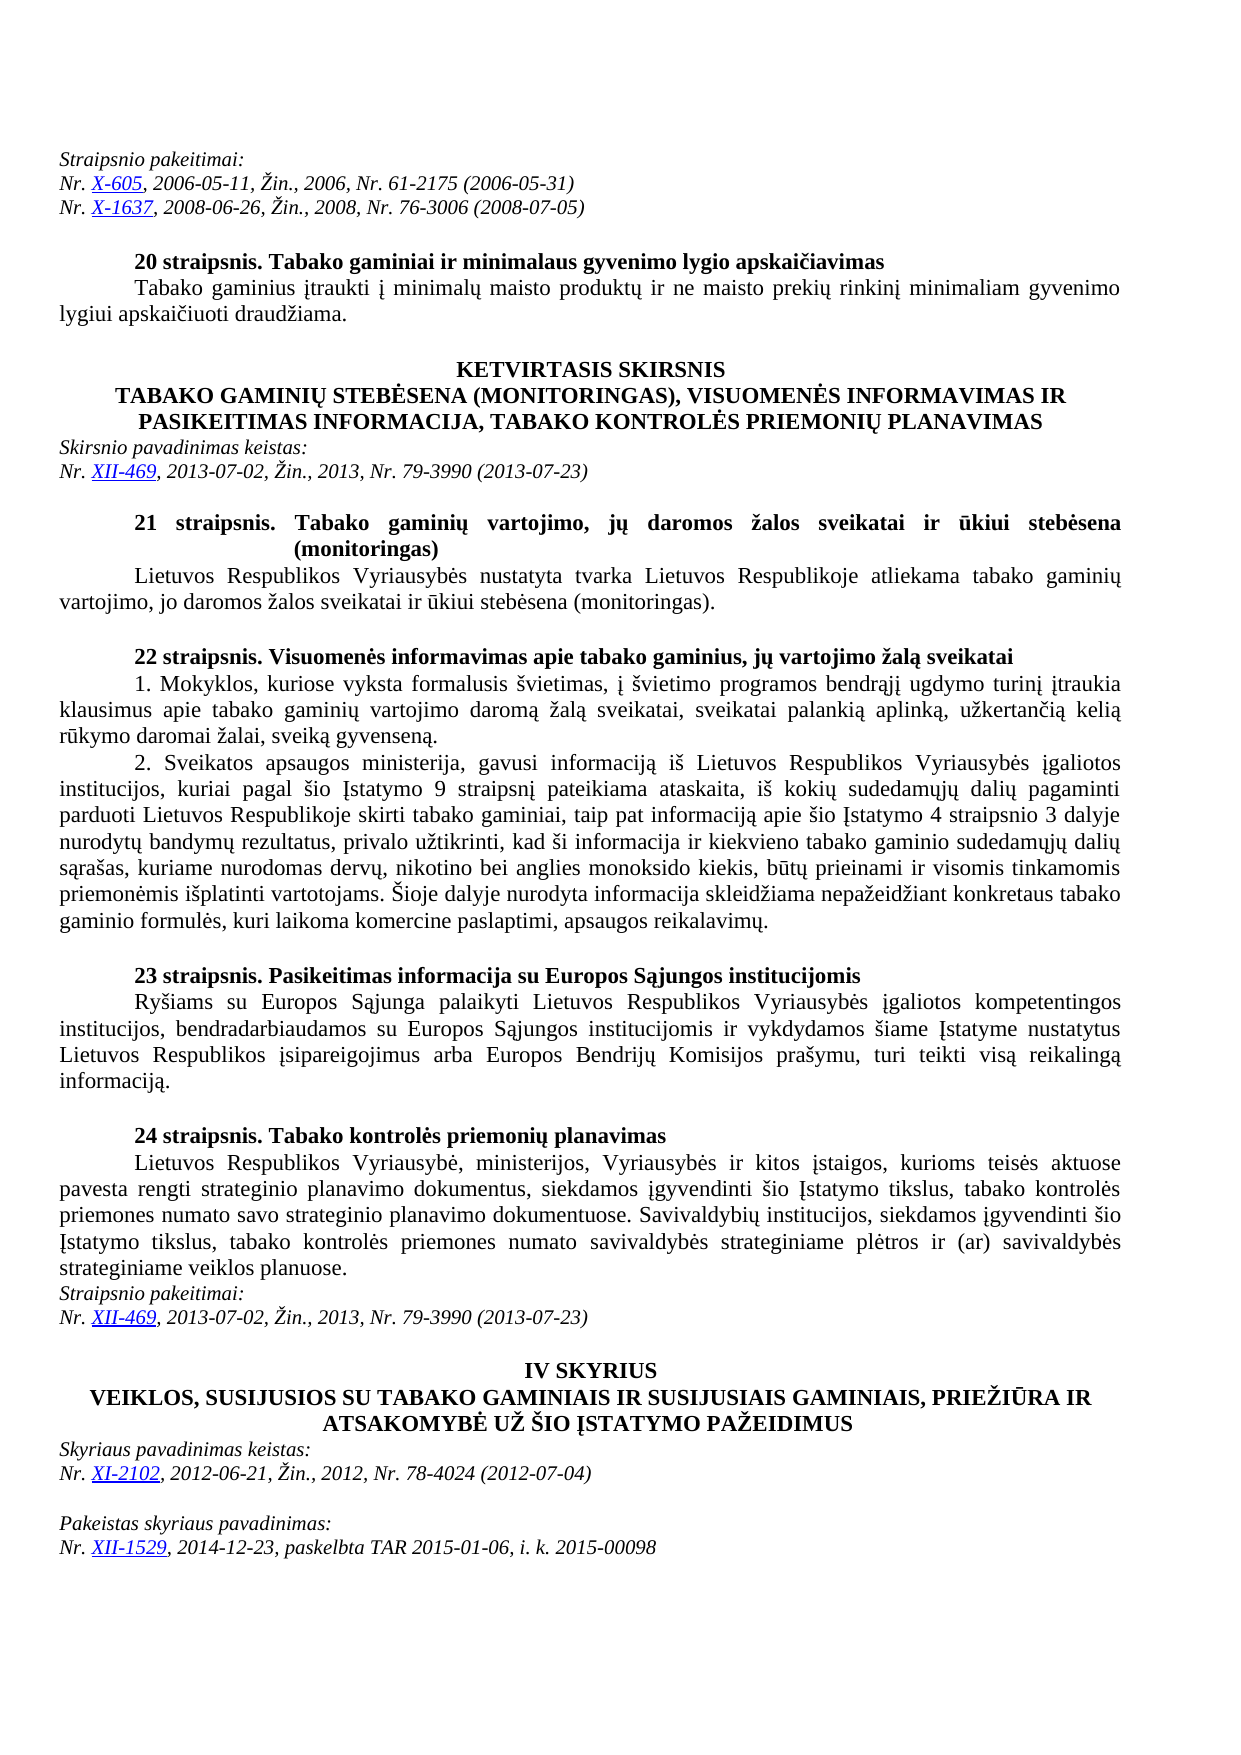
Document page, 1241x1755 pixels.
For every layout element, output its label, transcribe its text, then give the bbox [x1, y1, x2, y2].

text Nr. X-605, 2006-05-11, Žin., 2006, Nr. 61-2175 (2006-05-31) [59, 171, 1122, 195]
text Skyriaus pavadinimas keistas: [59, 1437, 1122, 1461]
text Nr. XI-2102, 2012-06-21, Žin., 2012, Nr. 78-4024 (2012-07-04) [59, 1461, 1122, 1485]
text VEIKLOS, SUSIJUSIOS SU TABAKO GAMINIAIS IR SUSIJUSIAIS GAMINIAIS, PRIEŽIŪRA IR ATSAKOMYBĖ UŽ ŠIO ĮSTATYMO PAŽEIDIMUS [59, 1384, 1122, 1437]
text Skirsnio pavadinimas keistas: [59, 435, 1122, 459]
text 23 straipsnis. Pasikeitimas informacija su Europos Sąjungos institucijomis [59, 962, 1122, 988]
text Ryšiams su Europos Sąjunga palaikyti Lietuvos Respublikos Vyriausybės įgaliotos kompetentingos institucijos, bendradarbiaudamos su Europos Sąjungos institucijomis ir vykdydamos šiame Įstatyme nustatytus Lietuvos Respublikos įsipareigojimus arba Europos Bendrijų Komisijos prašymu, turi teikti visą reikalingą informaciją. [59, 988, 1122, 1094]
text 24 straipsnis. Tabako kontrolės priemonių planavimas [59, 1122, 1122, 1149]
text 1. Mokyklos, kuriose vyksta formalusis švietimas, į švietimo programos bendrąjį ugdymo turinį įtraukia klausimus apie tabako gaminių vartojimo daromą žalą sveikatai, sveikatai palankią aplinką, užkertančią kelią rūkymo daromai žalai, sveiką gyvenseną. [59, 670, 1122, 749]
text Nr. X-1637, 2008-06-26, Žin., 2008, Nr. 76-3006 (2008-07-05) [59, 195, 1122, 219]
text Pakeistas skyriaus pavadinimas: [59, 1511, 1122, 1535]
text Nr. XII-469, 2013-07-02, Žin., 2013, Nr. 79-3990 (2013-07-23) [59, 1305, 1122, 1329]
text TABAKO GAMINIŲ STEBĖSENA (MONITORINGAS), VISUOMENĖS INFORMAVIMAS IR PASIKEITIMAS INFORMACIJA, TABAKO KONTROLĖS PRIEMONIŲ PLANAVIMAS [59, 382, 1122, 435]
text Lietuvos Respublikos Vyriausybė, ministerijos, Vyriausybės ir kitos įstaigos, kurioms teisės aktuose pavesta rengti strateginio planavimo dokumentus, siekdamos įgyvendinti šio Įstatymo tikslus, tabako kontrolės priemones numato savo strateginio planavimo dokumentuose. Savivaldybių institucijos, siekdamos įgyvendinti šio Įstatymo tikslus, tabako kontrolės priemones numato savivaldybės strateginiame plėtros ir (ar) savivaldybės strateginiame veiklos planuose. [59, 1149, 1122, 1281]
text KETVIRTASIS SKIRSNIS [59, 356, 1122, 382]
text Straipsnio pakeitimai: [59, 1281, 1122, 1305]
text 22 straipsnis. Visuomenės informavimas apie tabako gaminius, jų vartojimo žalą sveikatai [134, 643, 1122, 670]
text IV SKYRIUS [59, 1357, 1122, 1384]
text Straipsnio pakeitimai: [59, 147, 1122, 171]
text 21 straipsnis. Tabako gaminių vartojimo, jų daromos žalos sveikatai ir ūkiui stebėsena (monitoringas) [134, 509, 1122, 562]
text Nr. XII-1529, 2014-12-23, paskelbta TAR 2015-01-06, i. k. 2015-00098 [59, 1535, 1122, 1559]
text Lietuvos Respublikos Vyriausybės nustatyta tvarka Lietuvos Respublikoje atliekama tabako gaminių vartojimo, jo daromos žalos sveikatai ir ūkiui stebėsena (monitoringas). [59, 562, 1122, 614]
text 2. Sveikatos apsaugos ministerija, gavusi informaciją iš Lietuvos Respublikos Vyriausybės įgaliotos institucijos, kuriai pagal šio Įstatymo 9 straipsnį pateikiama ataskaita, iš kokių sudedamųjų dalių pagaminti parduoti Lietuvos Respublikoje skirti tabako gaminiai, taip pat informaciją apie šio Įstatymo 4 straipsnio 3 dalyje nurodytų bandymų rezultatus, privalo užtikrinti, kad ši informacija ir kiekvieno tabako gaminio sudedamųjų dalių sąrašas, kuriame nurodomas dervų, nikotino bei anglies monoksido kiekis, būtų prieinami ir visomis tinkamomis priemonėmis išplatinti vartotojams. Šioje dalyje nurodyta informacija skleidžiama nepažeidžiant konkretaus tabako gaminio formulės, kuri laikoma komercine paslaptimi, apsaugos reikalavimų. [59, 749, 1122, 933]
text Tabako gaminius įtraukti į minimalų maisto produktų ir ne maisto prekių rinkinį minimaliam gyvenimo lygiui apskaičiuoti draudžiama. [59, 274, 1122, 327]
text Nr. XII-469, 2013-07-02, Žin., 2013, Nr. 79-3990 (2013-07-23) [59, 459, 1122, 483]
text 20 straipsnis. Tabako gaminiai ir minimalaus gyvenimo lygio apskaičiavimas [59, 248, 1122, 274]
